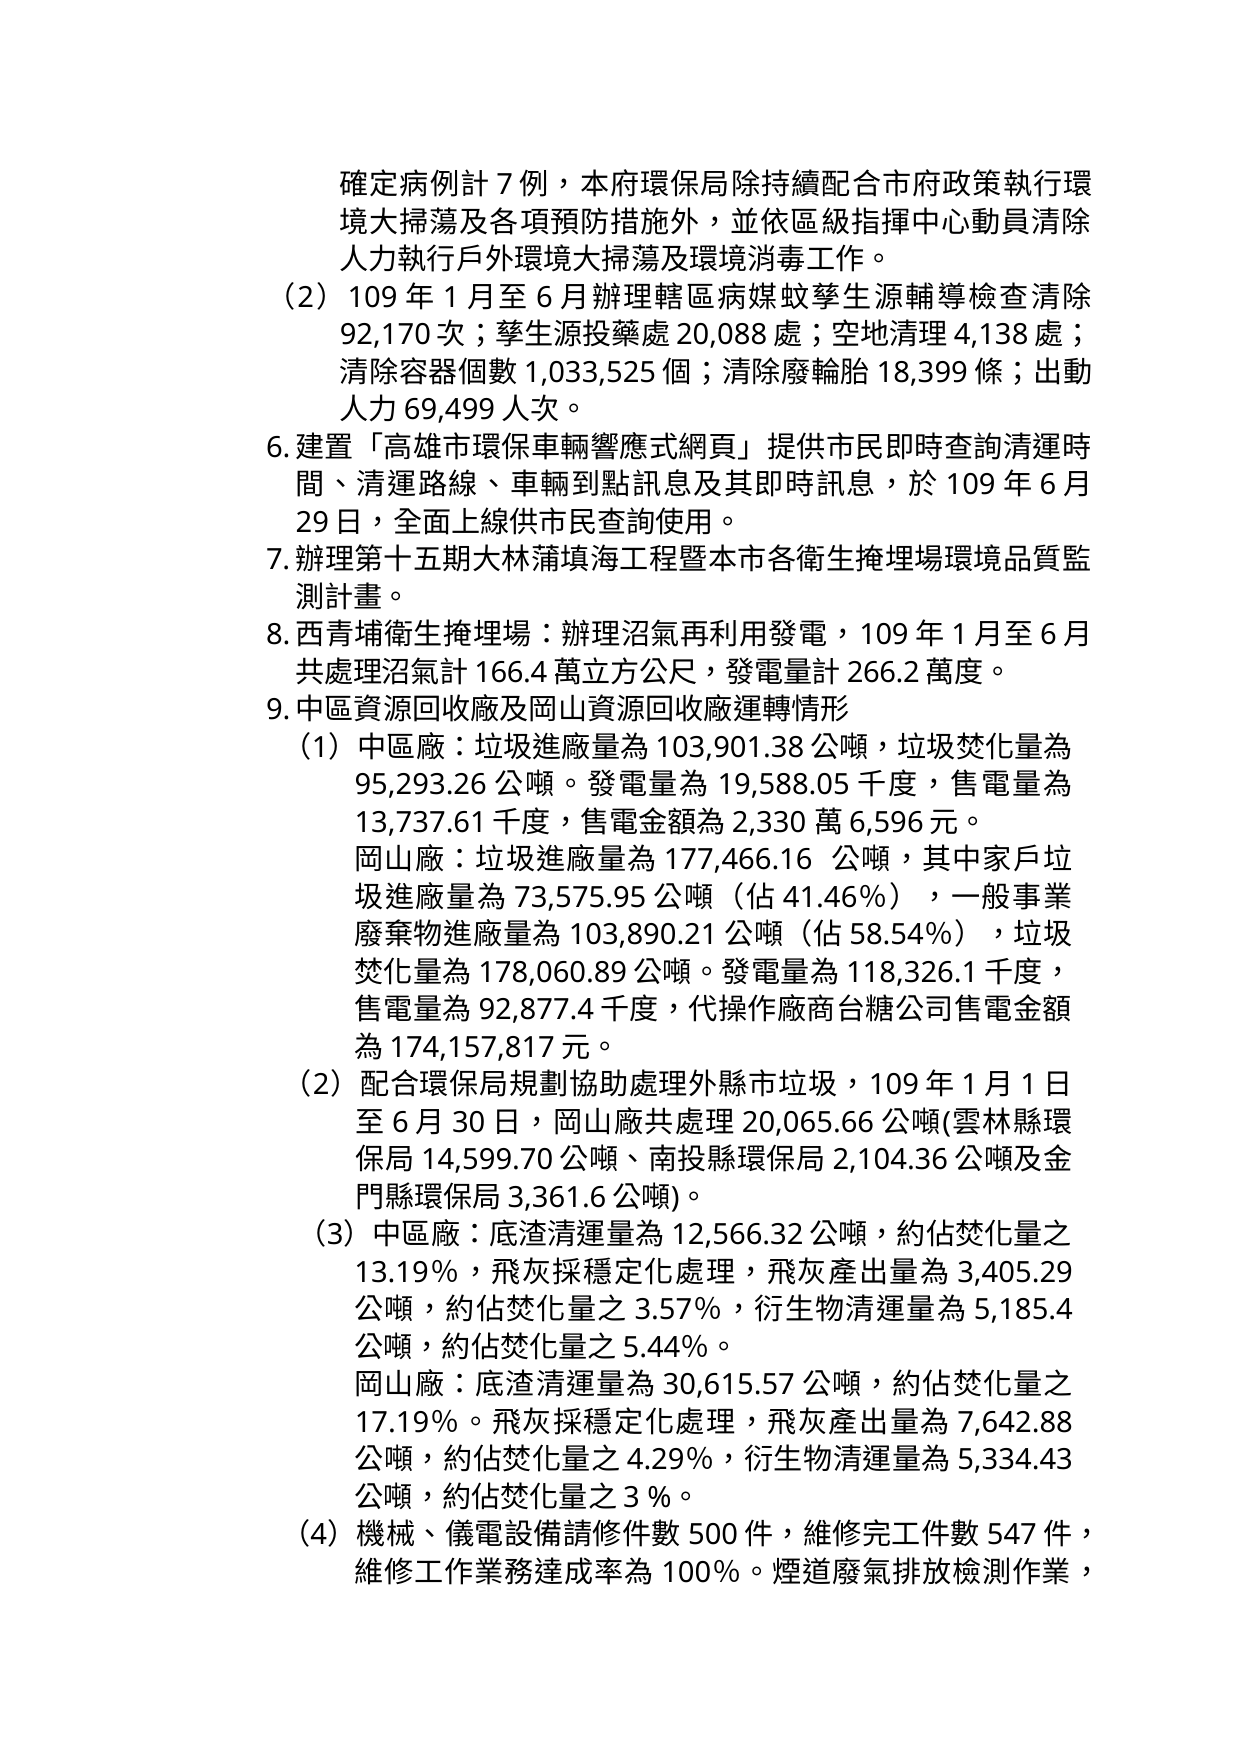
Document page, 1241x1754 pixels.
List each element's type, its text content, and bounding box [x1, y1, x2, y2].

list 建置「高雄市環保車輛響應式網頁」提供市民即時查詢清運時間、清運路線、車輛到點訊息及其即時訊息，於109年6月29日，全面上線供市民查詢使用。 [266, 427, 1092, 539]
list 西青埔衛生掩埋場：辦理沼氣再利用發電，109年1月至6月共處理沼氣計166.4萬立方公尺，發電量計266.2萬度。 [266, 614, 1092, 689]
text 岡山廠：垃圾進廠量為177,466.16 公噸，其中家戶垃圾進廠量為73,575.95公噸（佔41.46％），一般事業廢棄物進廠量為103,890.21公噸（佔58.54％），垃圾焚化量為178,060.89公噸。發電量為118,326.1千度，售電量為92,877.4千度，代操作廠商台糖公司售電金額為174,157,817元。 [354, 839, 1073, 1064]
text （4）機械、儀電設備請修件數500件，維修完工件數547件，維修工作業務達成率為100％。煙道廢氣排放檢測作業，皆符合法規標準。 [281, 1514, 1073, 1589]
text （1）中區廠：垃圾進廠量為103,901.38公噸，垃圾焚化量為95,293.26公噸。發電量為19,588.05千度，售電量為13,737.61千度，售電金額為2,330 萬6,596元。 [282, 727, 1073, 839]
text （3）中區廠：底渣清運量為12,566.32公噸，約佔焚化量之13.19％，飛灰採穩定化處理，飛灰產出量為3,405.29公噸，約佔焚化量之3.57％，衍生物清運量為5,185.4公噸，約佔焚化量之5.44％。 [297, 1214, 1073, 1364]
text （2）配合環保局規劃協助處理外縣市垃圾，109年1月1日至6月30日，岡山廠共處理20,065.66公噸(雲林縣環保局14,599.70公噸、南投縣環保局2,104.36公噸及金門縣環保局3,361.6公噸)。 [283, 1064, 1073, 1214]
text 確定病例計7例，本府環保局除持續配合市府政策執行環境大掃蕩及各項預防措施外，並依區級指揮中心動員清除人力執行戶外環境大掃蕩及環境消毒工作。 [280, 164, 1092, 277]
text 岡山廠：底渣清運量為30,615.57公噸，約佔焚化量之17.19％。飛灰採穩定化處理，飛灰產出量為7,642.88公噸，約佔焚化量之4.29％，衍生物清運量為5,334.43公噸，約佔焚化量之3 %。 [354, 1364, 1073, 1514]
list 辦理第十五期大林蒲填海工程暨本市各衛生掩埋場環境品質監測計畫。 [266, 539, 1092, 614]
text （2）109年1月至6月辦理轄區病媒蚊孳生源輔導檢查清除92,170次；孳生源投藥處20,088處；空地清理4,138處；清除容器個數1,033,525個；清除廢輪胎18,399條；出動人力69,499人次。 [266, 277, 1092, 427]
list 中區資源回收廠及岡山資源回收廠運轉情形 [266, 689, 1092, 727]
